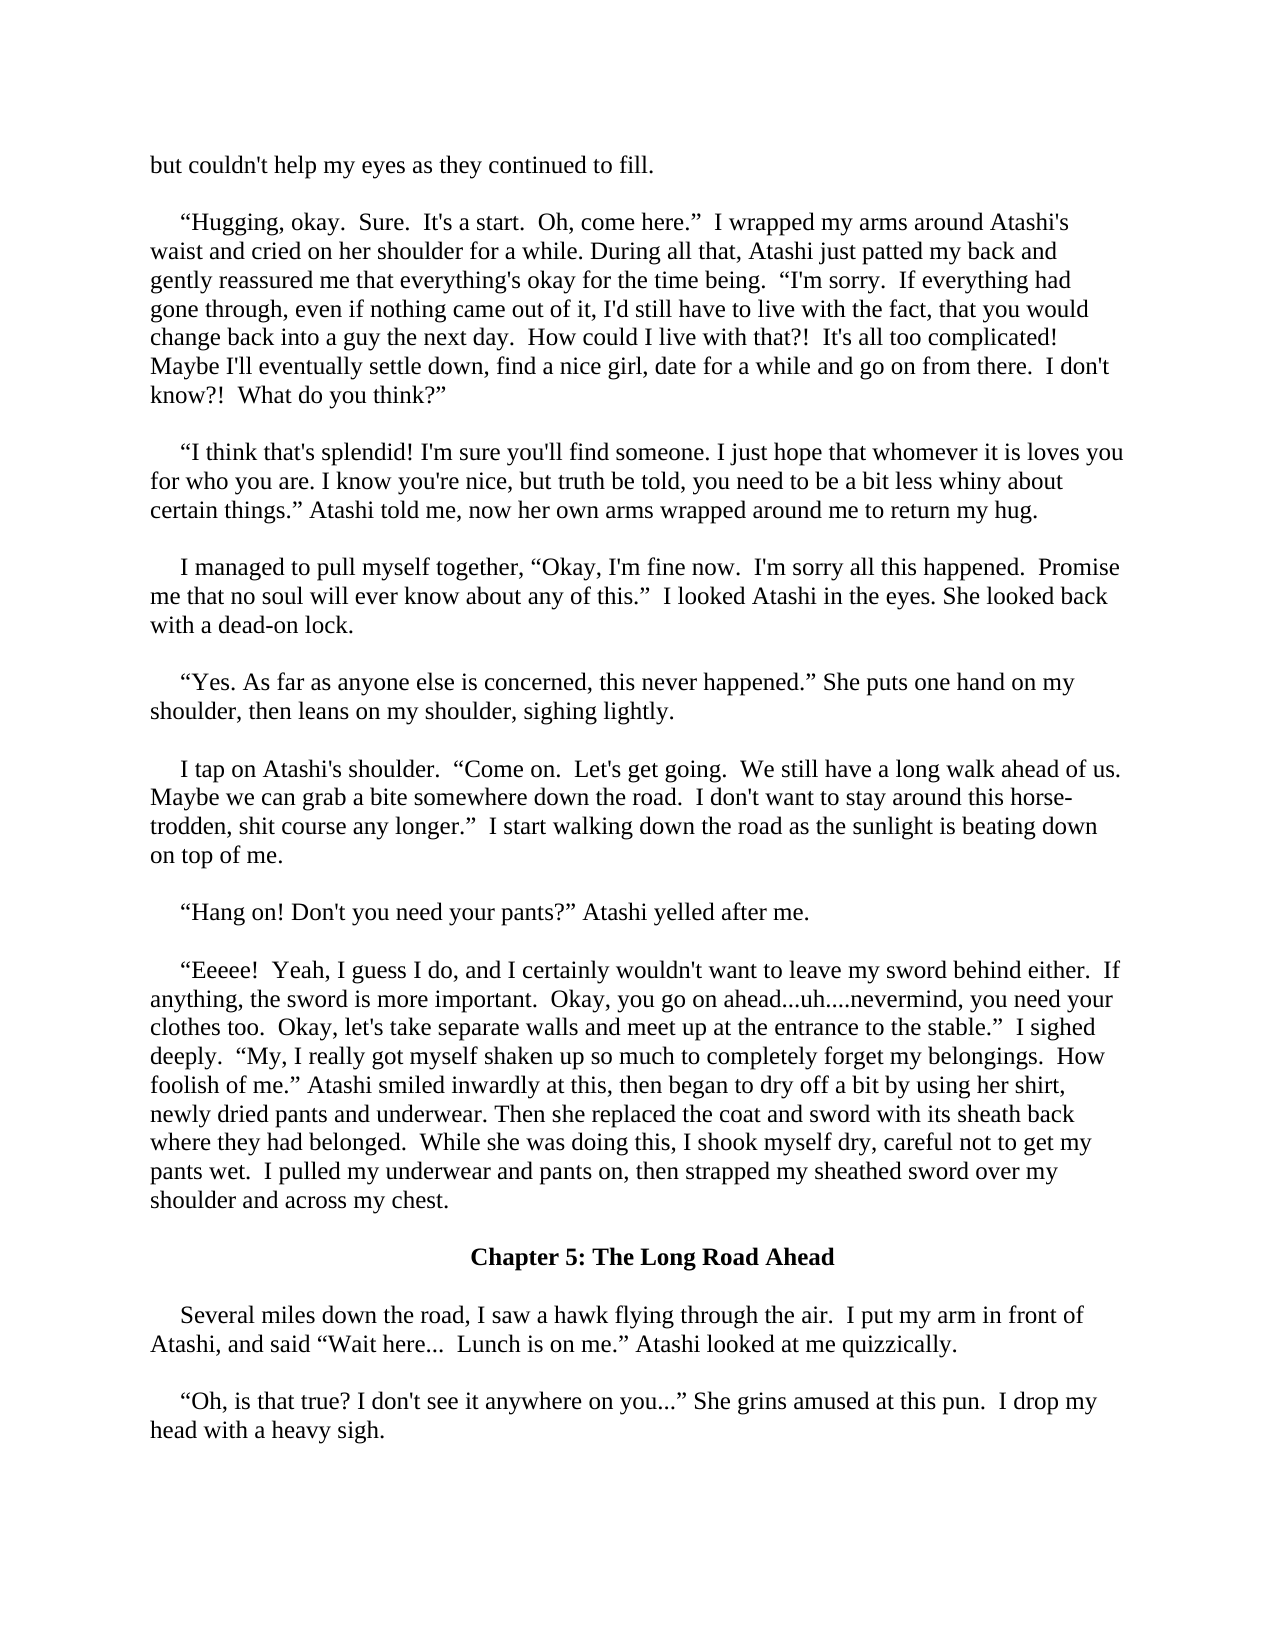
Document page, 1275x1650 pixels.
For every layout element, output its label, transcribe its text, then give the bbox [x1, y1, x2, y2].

text but couldn't help my eyes as they continued to fill. [150, 150, 1125, 179]
text “Hugging, okay. Sure. It's a start. Oh, come here.” I wrapped my arms around Atashi's waist and cried on her shoulder for a while. During all that, Atashi just patted my back and gently reassured me that everything's okay for the time being. “I'm sorry. If everything had gone through, even if nothing came out of it, I'd still have to live with the fact, that you would change back into a guy the next day. How could I live with that?! It's all too complicated! Maybe I'll eventually settle down, find a nice girl, date for a while and go on from there. I don't know?! What do you think?” [150, 207, 1125, 409]
text “Hang on! Don't you need your pants?” Atashi yelled after me. [150, 897, 1125, 926]
text Chapter 5: The Long Road Ahead [150, 1242, 1125, 1271]
text “Oh, is that true? I don't see it anywhere on you...” She grins amused at this pun. I drop my head with a heavy sigh. [150, 1386, 1125, 1444]
text “Yes. As far as anyone else is concerned, this never happened.” She puts one hand on my shoulder, then leans on my shoulder, sighing lightly. [150, 667, 1125, 725]
text “Eeeee! Yeah, I guess I do, and I certainly wouldn't want to leave my sword behind either. If anything, the sword is more important. Okay, you go on ahead...uh....nevermind, you need your clothes too. Okay, let's take separate walls and meet up at the entrance to the stable.” I sighed deeply. “My, I really got myself shaken up so much to completely forget my belongings. How foolish of me.” Atashi smiled inwardly at this, then began to dry off a bit by using her shirt, newly dried pants and underwear. Then she replaced the coat and sword with its sheath back where they had belonged. While she was doing this, I shook myself dry, careful not to get my pants wet. I pulled my underwear and pants on, then strapped my sheathed sword over my shoulder and across my chest. [150, 955, 1125, 1214]
text I managed to pull myself together, “Okay, I'm fine now. I'm sorry all this happened. Promise me that no soul will ever know about any of this.” I looked Atashi in the eyes. She looked back with a dead-on lock. [150, 552, 1125, 639]
text “I think that's splendid! I'm sure you'll find someone. I just hope that whomever it is loves you for who you are. I know you're nice, but truth be told, you need to be a bit less whiny about certain things.” Atashi told me, now her own arms wrapped around me to return my hug. [150, 437, 1125, 524]
text I tap on Atashi's shoulder. “Come on. Let's get going. We still have a long walk ahead of us. Maybe we can grab a bite somewhere down the road. I don't want to stay around this horse-trodden, shit course any longer.” I start walking down the road as the sunlight is beating down on top of me. [150, 754, 1125, 869]
text Several miles down the road, I saw a hawk flying through the air. I put my arm in front of Atashi, and said “Wait here... Lunch is on me.” Atashi looked at me quizzically. [150, 1300, 1125, 1357]
